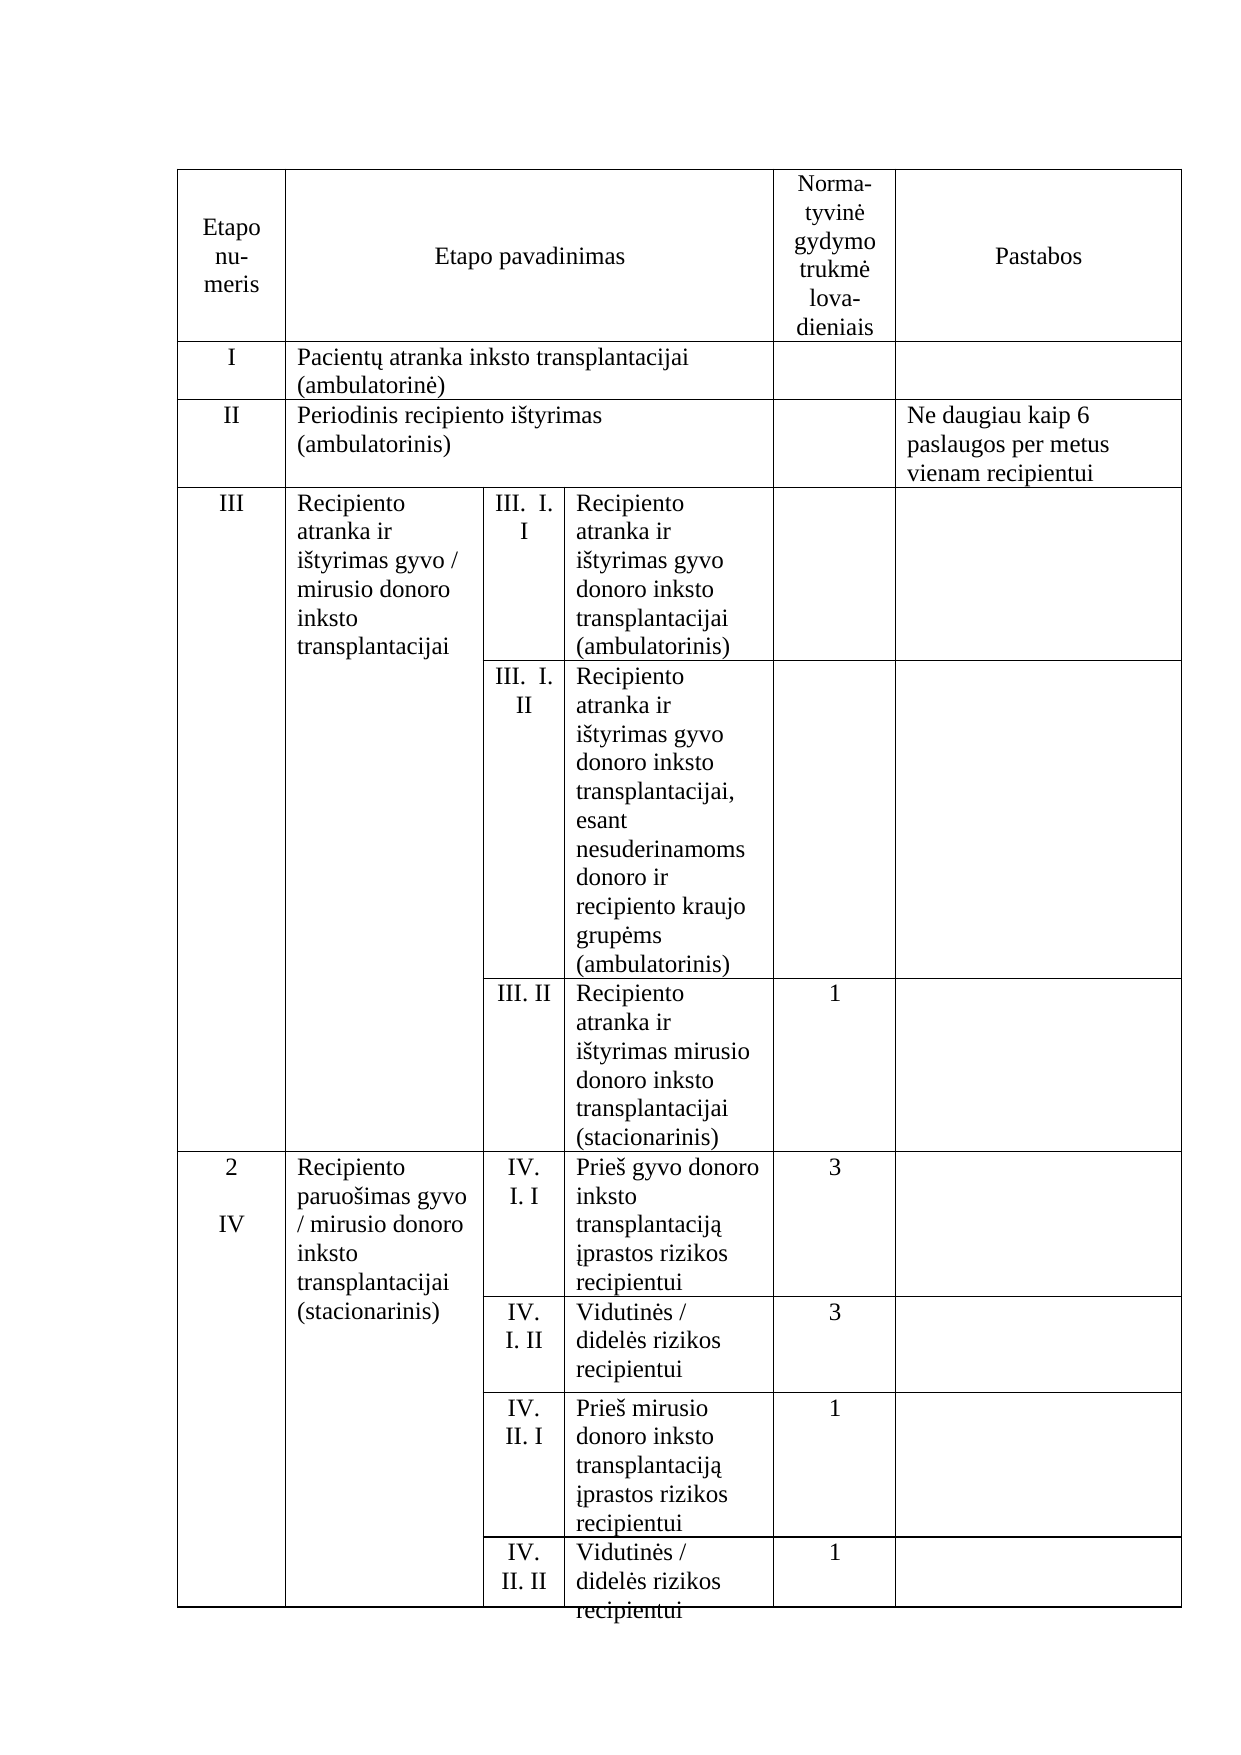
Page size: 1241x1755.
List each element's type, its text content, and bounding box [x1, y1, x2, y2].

table_cell II [178, 400, 285, 487]
table_cell IV. I. I [484, 1152, 564, 1296]
table_cell [896, 661, 1181, 977]
table_cell Recipiento atranka ir ištyrimas gyvo donoro inksto transplantacijai, esant nesuderinamoms donoro ir recipiento kraujo grupėms (ambulatorinis) [565, 661, 773, 977]
table_cell 1 [774, 1538, 895, 1606]
table_cell Prieš mirusio donoro inksto transplantaciją įprastos rizikos recipientui [565, 1393, 773, 1536]
table_cell I [178, 342, 285, 399]
table_cell [774, 488, 895, 660]
table_cell [896, 488, 1181, 660]
table_cell [896, 1152, 1181, 1296]
table_cell Periodinis recipiento ištyrimas (ambulatorinis) [286, 400, 773, 487]
table_cell Recipiento atranka ir ištyrimas gyvo / mirusio donoro inksto transplantacijai [286, 488, 483, 1151]
table_cell Recipiento atranka ir ištyrimas gyvo donoro inksto transplantacijai (ambulatorinis) [565, 488, 773, 660]
table_header Etapo pavadinimas [286, 170, 773, 341]
table_cell 1 [774, 1393, 895, 1536]
table_cell [896, 1393, 1181, 1536]
table_header Norma-tyvinė gydymo trukmė lova-dieniais [774, 170, 895, 341]
table_cell IV. I. II [484, 1297, 564, 1392]
table_header Etapo nu-meris [178, 170, 285, 341]
table_cell IV. II. I [484, 1393, 564, 1536]
table_cell 1 [774, 979, 895, 1151]
table_cell III [178, 488, 285, 1151]
table_cell Vidutinės / didelės rizikos recipientui [565, 1538, 773, 1606]
table_cell Recipiento paruošimas gyvo / mirusio donoro inksto transplantacijai (stacionarinis) [286, 1152, 483, 1606]
table_cell [774, 661, 895, 977]
table_cell Pacientų atranka inksto transplantacijai (ambulatorinė) [286, 342, 773, 399]
table_cell [774, 342, 895, 399]
table_cell III. II [484, 979, 564, 1151]
table_header Pastabos [896, 170, 1181, 341]
table_cell Vidutinės / didelės rizikos recipientui [565, 1297, 773, 1392]
table_cell [896, 1538, 1181, 1606]
table_cell III. I. II [484, 661, 564, 977]
table_cell [896, 979, 1181, 1151]
table_cell [896, 342, 1181, 399]
table_cell 3 [774, 1152, 895, 1296]
table_cell III. I. I [484, 488, 564, 660]
table_cell [896, 1297, 1181, 1392]
table_cell [774, 400, 895, 487]
table_cell Ne daugiau kaip 6 paslaugos per metus vienam recipientui [896, 400, 1181, 487]
table_cell Recipiento atranka ir ištyrimas mirusio donoro inksto transplantacijai (stacionarinis) [565, 979, 773, 1151]
table_cell Prieš gyvo donoro inksto transplantaciją įprastos rizikos recipientui [565, 1152, 773, 1296]
table_cell IV. II. II [484, 1538, 564, 1606]
table_cell 2 IV [178, 1152, 285, 1606]
table_cell 3 [774, 1297, 895, 1392]
